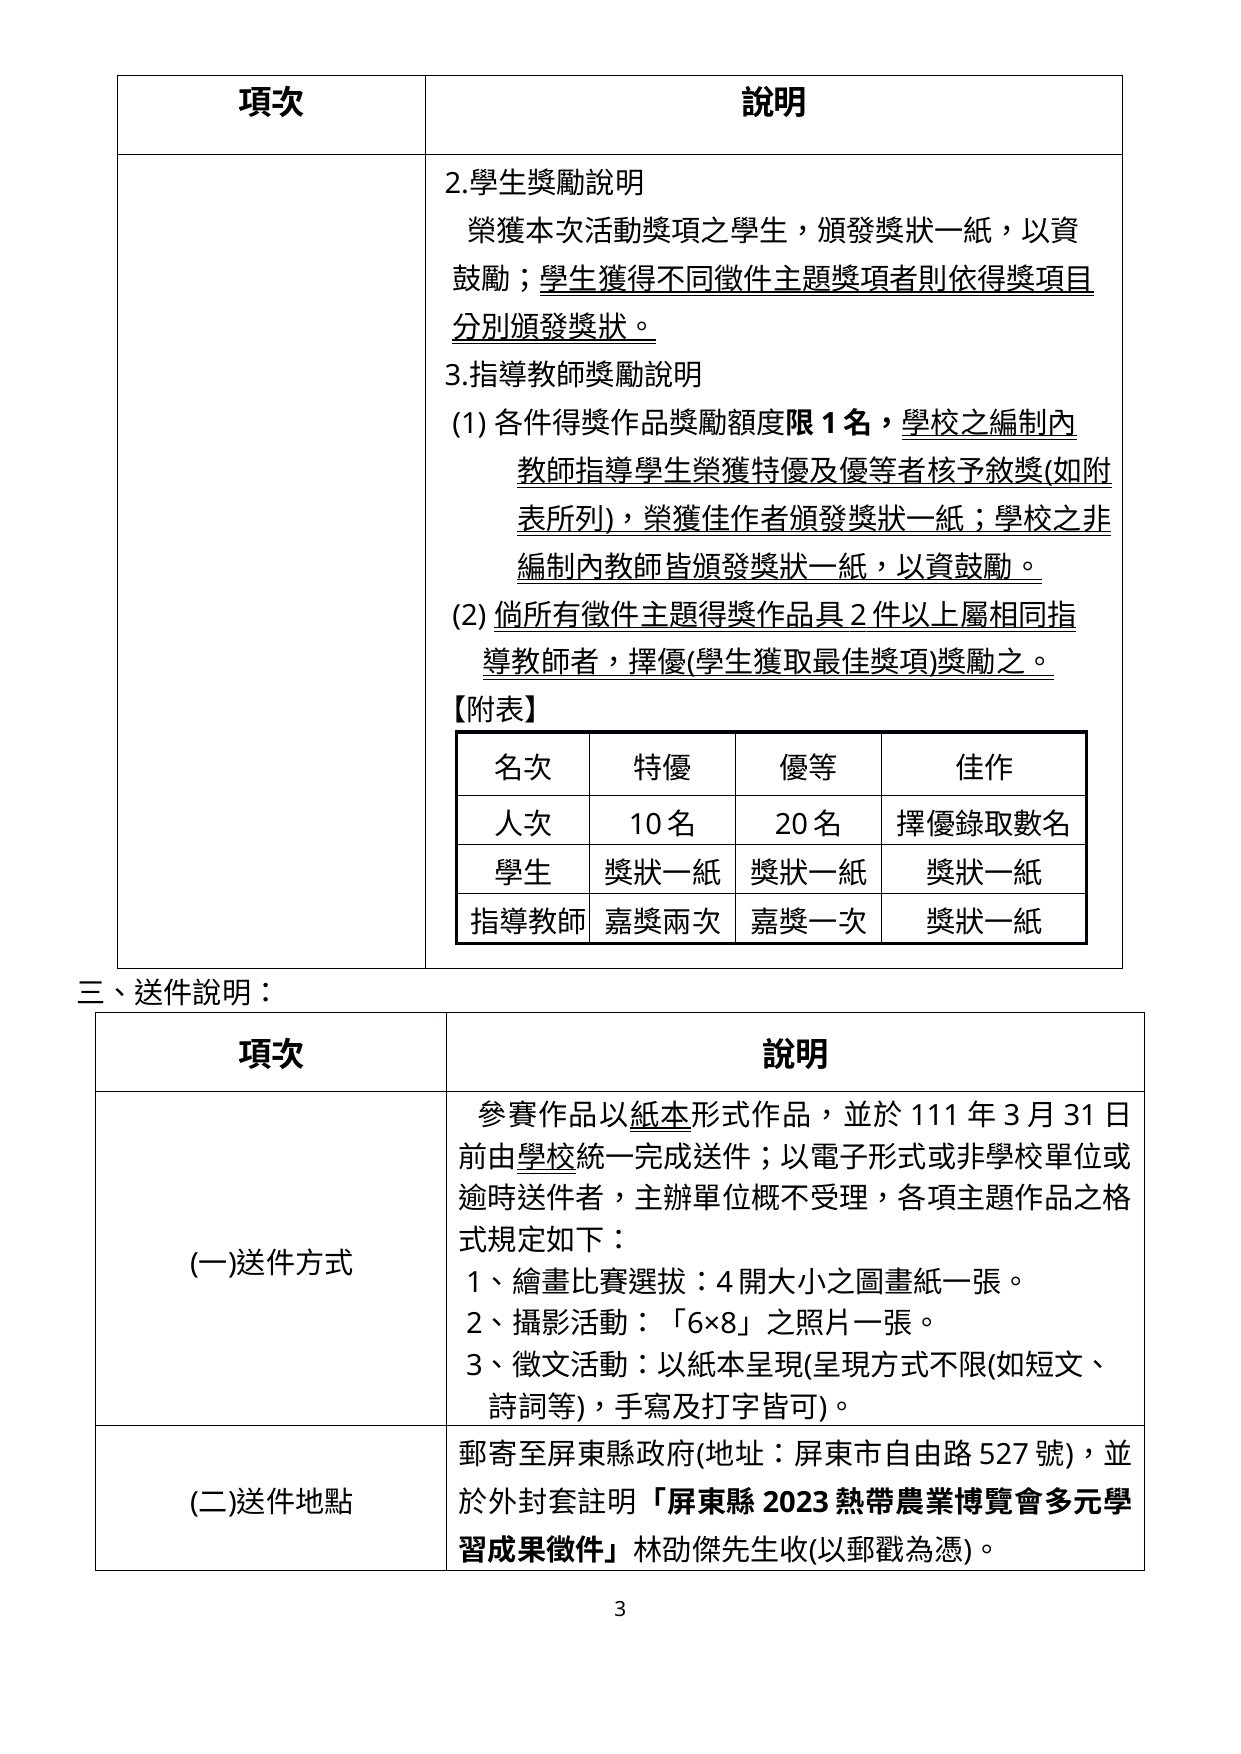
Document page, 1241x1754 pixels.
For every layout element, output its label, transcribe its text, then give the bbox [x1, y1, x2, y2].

table_cell 嘉獎一次 [736, 894, 881, 942]
table_header 佳作 [882, 734, 1085, 795]
text 三、送件說明： [46, 969, 1165, 1012]
table_cell 20名 [736, 796, 881, 844]
table_cell 2.學生獎勵說明 榮獲本次活動獎項之學生，頒發獎狀一紙，以資 鼓勵；學生獲得不同徵件主題獎項者則依得獎項目 分別頒發獎狀。 3.指導教師獎勵說明 (1) 各件得獎作品獎勵額度限1名，學校之編制內 教師指導學生榮獲特優及優等者核予敘獎(如附表所列)，榮獲佳作者頒發獎狀一紙；學校之非編制內教師皆頒發獎狀一紙，以資鼓勵。 (2) 倘所有徵件主題得獎作品具2件以上屬相同指 導教師者，擇優(學生獲取最佳獎項)獎勵之。 【附表】 [426, 155, 1122, 968]
table_cell 參賽作品以紙本形式作品，並於111年3月31日前由學校統一完成送件；以電子形式或非學校單位或逾時送件者，主辦單位概不受理，各項主題作品之格式規定如下： 1、繪畫比賽選拔：4開大小之圖畫紙一張。 2、攝影活動：「6×8」之照片一張。 3、徵文活動：以紙本呈現(呈現方式不限(如短文、 詩詞等)，手寫及打字皆可)。 [447, 1092, 1144, 1425]
table_header 特優 [590, 734, 735, 795]
table_header 優等 [736, 734, 881, 795]
table_header 說明 [426, 76, 1122, 154]
table_header 項次 [118, 76, 425, 154]
table_cell 學生 [458, 845, 589, 893]
table_header 說明 [447, 1013, 1144, 1091]
table_cell 獎狀一紙 [736, 845, 881, 893]
table_cell 獎狀一紙 [882, 894, 1085, 942]
table_cell 擇優錄取數名 [882, 796, 1085, 844]
table_header 項次 [96, 1013, 446, 1091]
table_header 名次 [458, 734, 589, 795]
table_cell (二)送件地點 [96, 1426, 446, 1570]
table_cell 獎狀一紙 [882, 845, 1085, 893]
table_cell [118, 155, 425, 968]
table_cell 10名 [590, 796, 735, 844]
table_cell 獎狀一紙 [590, 845, 735, 893]
table_cell 人次 [458, 796, 589, 844]
table_cell (一)送件方式 [96, 1092, 446, 1425]
table_cell 嘉獎兩次 [590, 894, 735, 942]
table_cell 指導教師 [458, 894, 589, 942]
table_cell 郵寄至屏東縣政府(地址：屏東市自由路527號)，並於外封套註明「屏東縣2023熱帶農業博覽會多元學習成果徵件」林劭傑先生收(以郵戳為憑)。 [447, 1426, 1144, 1570]
